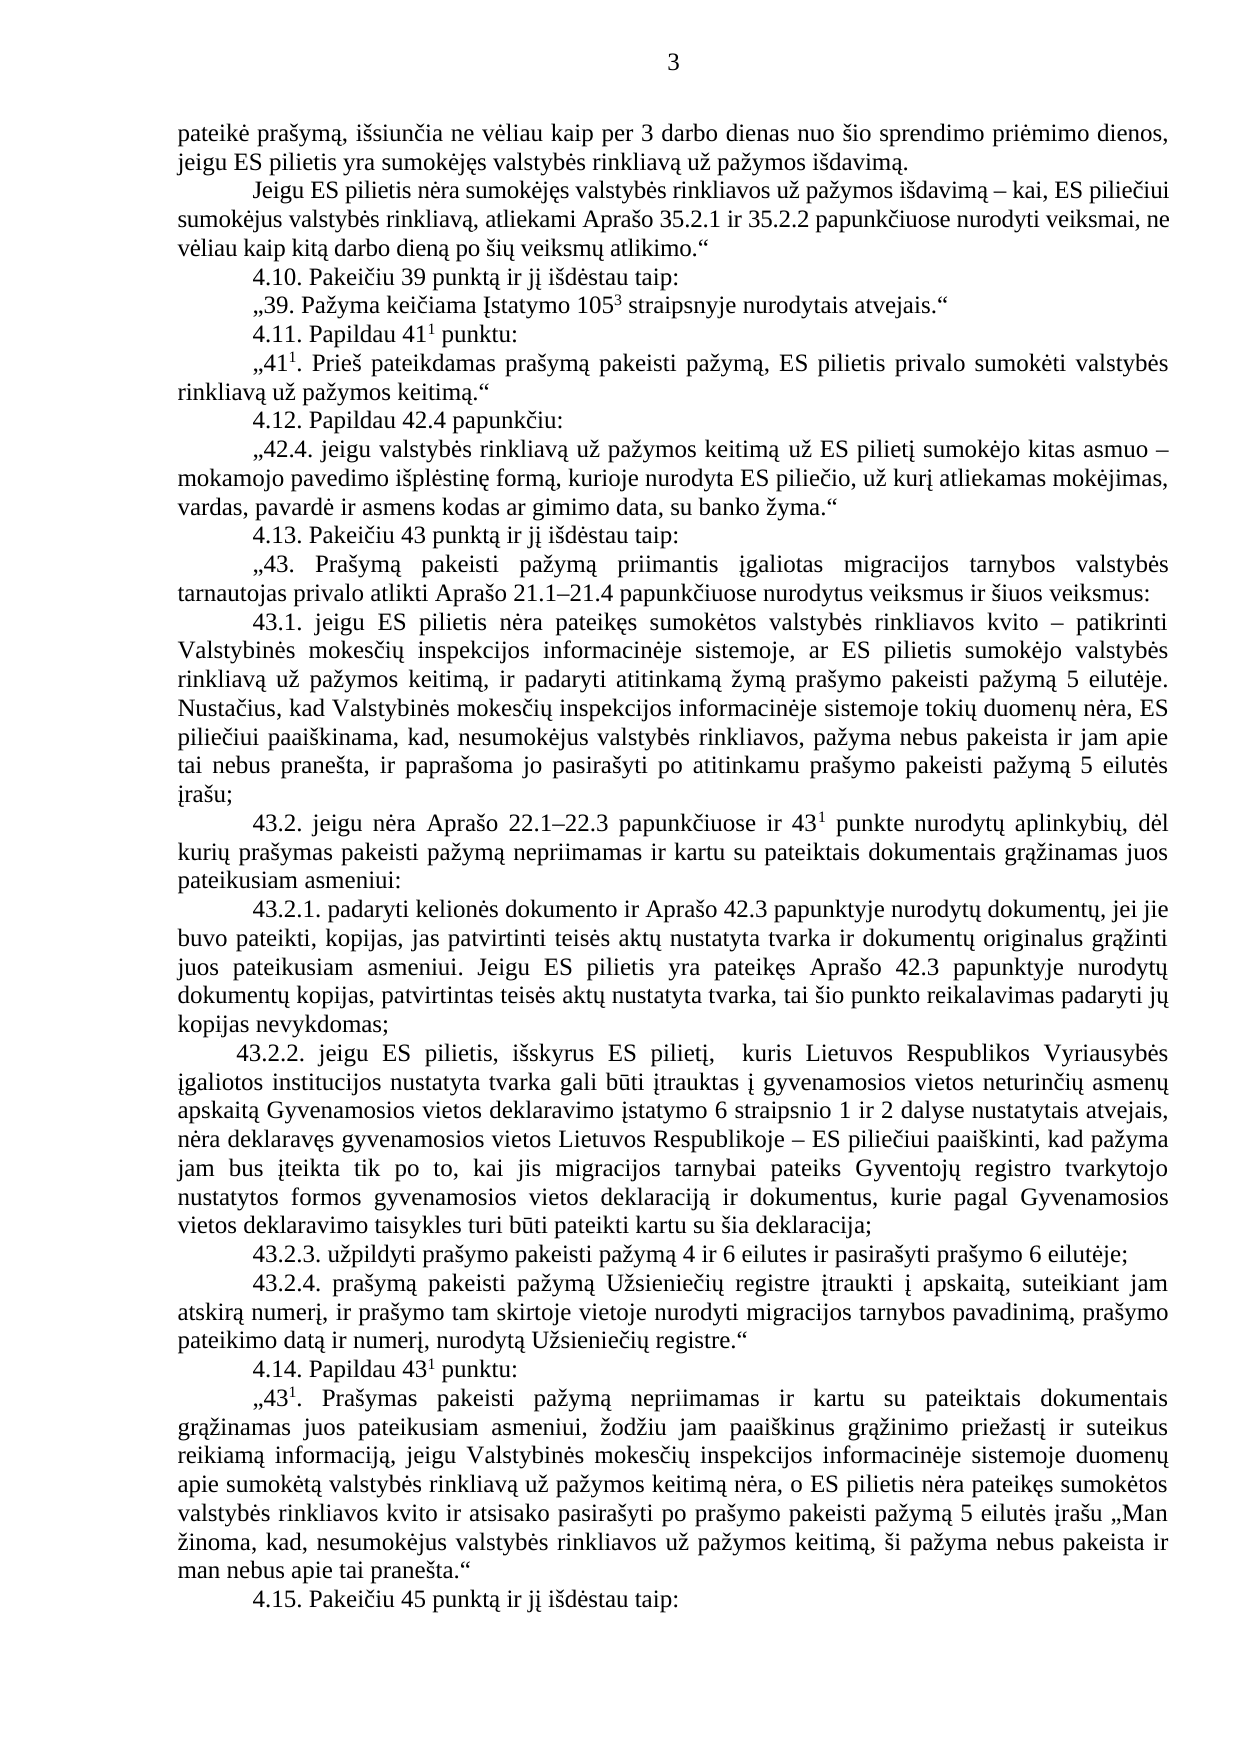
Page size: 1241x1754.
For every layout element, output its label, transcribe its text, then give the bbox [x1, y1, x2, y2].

text 4.15. Pakeičiu 45 punktą ir jį išdėstau taip: [177, 1584, 1169, 1613]
text 4.11. Papildau 411 punktu: [177, 319, 1169, 348]
text 43.2.1. padaryti kelionės dokumento ir Aprašo 42.3 papunktyje nurodytų dokumentų, jei jie buvo pateikti, kopijas, jas patvirtinti teisės aktų nustatyta tvarka ir dokumentų originalus grąžinti juos pateikusiam asmeniui. Jeigu ES pilietis yra pateikęs Aprašo 42.3 papunktyje nurodytų dokumentų kopijas, patvirtintas teisės aktų nustatyta tvarka, tai šio punkto reikalavimas padaryti jų kopijas nevykdomas; [177, 894, 1169, 1038]
text 4.14. Papildau 431 punktu: [177, 1354, 1169, 1383]
text 43.2.3. užpildyti prašymo pakeisti pažymą 4 ir 6 eilutes ir pasirašyti prašymo 6 eilutėje; [177, 1239, 1169, 1268]
text 43.2.4. prašymą pakeisti pažymą Užsieniečių registre įtraukti į apskaitą, suteikiant jam atskirą numerį, ir prašymo tam skirtoje vietoje nurodyti migracijos tarnybos pavadinimą, prašymo pateikimo datą ir numerį, nurodytą Užsieniečių registre.“ [177, 1268, 1169, 1354]
text 4.10. Pakeičiu 39 punktą ir jį išdėstau taip: [177, 262, 1169, 291]
text „43. Prašymą pakeisti pažymą priimantis įgaliotas migracijos tarnybos valstybės tarnautojas privalo atlikti Aprašo 21.1–21.4 papunkčiuose nurodytus veiksmus ir šiuos veiksmus: [177, 549, 1169, 607]
text Jeigu ES pilietis nėra sumokėjęs valstybės rinkliavos už pažymos išdavimą – kai, ES piliečiui sumokėjus valstybės rinkliavą, atliekami Aprašo 35.2.1 ir 35.2.2 papunkčiuose nurodyti veiksmai, ne vėliau kaip kitą darbo dieną po šių veiksmų atlikimo.“ [177, 176, 1169, 262]
text 4.13. Pakeičiu 43 punktą ir jį išdėstau taip: [177, 521, 1169, 549]
text 43.2. jeigu nėra Aprašo 22.1–22.3 papunkčiuose ir 431 punkte nurodytų aplinkybių, dėl kurių prašymas pakeisti pažymą nepriimamas ir kartu su pateiktais dokumentais grąžinamas juos pateikusiam asmeniui: [177, 808, 1169, 894]
text 4.12. Papildau 42.4 papunkčiu: [177, 406, 1169, 434]
text pateikė prašymą, išsiunčia ne vėliau kaip per 3 darbo dienas nuo šio sprendimo priėmimo dienos, jeigu ES pilietis yra sumokėjęs valstybės rinkliavą už pažymos išdavimą. [177, 118, 1169, 176]
text 43.1. jeigu ES pilietis nėra pateikęs sumokėtos valstybės rinkliavos kvito – patikrinti Valstybinės mokesčių inspekcijos informacinėje sistemoje, ar ES pilietis sumokėjo valstybės rinkliavą už pažymos keitimą, ir padaryti atitinkamą žymą prašymo pakeisti pažymą 5 eilutėje. Nustačius, kad Valstybinės mokesčių inspekcijos informacinėje sistemoje tokių duomenų nėra, ES piliečiui paaiškinama, kad, nesumokėjus valstybės rinkliavos, pažyma nebus pakeista ir jam apie tai nebus pranešta, ir paprašoma jo pasirašyti po atitinkamu prašymo pakeisti pažymą 5 eilutės įrašu; [177, 607, 1169, 808]
text „42.4. jeigu valstybės rinkliavą už pažymos keitimą už ES pilietį sumokėjo kitas asmuo – mokamojo pavedimo išplėstinę formą, kurioje nurodyta ES piliečio, už kurį atliekamas mokėjimas, vardas, pavardė ir asmens kodas ar gimimo data, su banko žyma.“ [177, 434, 1169, 521]
text „411. Prieš pateikdamas prašymą pakeisti pažymą, ES pilietis privalo sumokėti valstybės rinkliavą už pažymos keitimą.“ [177, 348, 1169, 406]
text 43.2.2. jeigu ES pilietis, išskyrus ES pilietį, kuris Lietuvos Respublikos Vyriausybės įgaliotos institucijos nustatyta tvarka gali būti įtrauktas į gyvenamosios vietos neturinčių asmenų apskaitą Gyvenamosios vietos deklaravimo įstatymo 6 straipsnio 1 ir 2 dalyse nustatytais atvejais, nėra deklaravęs gyvenamosios vietos Lietuvos Respublikoje – ES piliečiui paaiškinti, kad pažyma jam bus įteikta tik po to, kai jis migracijos tarnybai pateiks Gyventojų registro tvarkytojo nustatytos formos gyvenamosios vietos deklaraciją ir dokumentus, kurie pagal Gyvenamosios vietos deklaravimo taisykles turi būti pateikti kartu su šia deklaracija; [177, 1038, 1169, 1239]
text „431. Prašymas pakeisti pažymą nepriimamas ir kartu su pateiktais dokumentais grąžinamas juos pateikusiam asmeniui, žodžiu jam paaiškinus grąžinimo priežastį ir suteikus reikiamą informaciją, jeigu Valstybinės mokesčių inspekcijos informacinėje sistemoje duomenų apie sumokėtą valstybės rinkliavą už pažymos keitimą nėra, o ES pilietis nėra pateikęs sumokėtos valstybės rinkliavos kvito ir atsisako pasirašyti po prašymo pakeisti pažymą 5 eilutės įrašu „Man žinoma, kad, nesumokėjus valstybės rinkliavos už pažymos keitimą, ši pažyma nebus pakeista ir man nebus apie tai pranešta.“ [177, 1383, 1169, 1584]
text „39. Pažyma keičiama Įstatymo 1053 straipsnyje nurodytais atvejais.“ [177, 291, 1169, 319]
